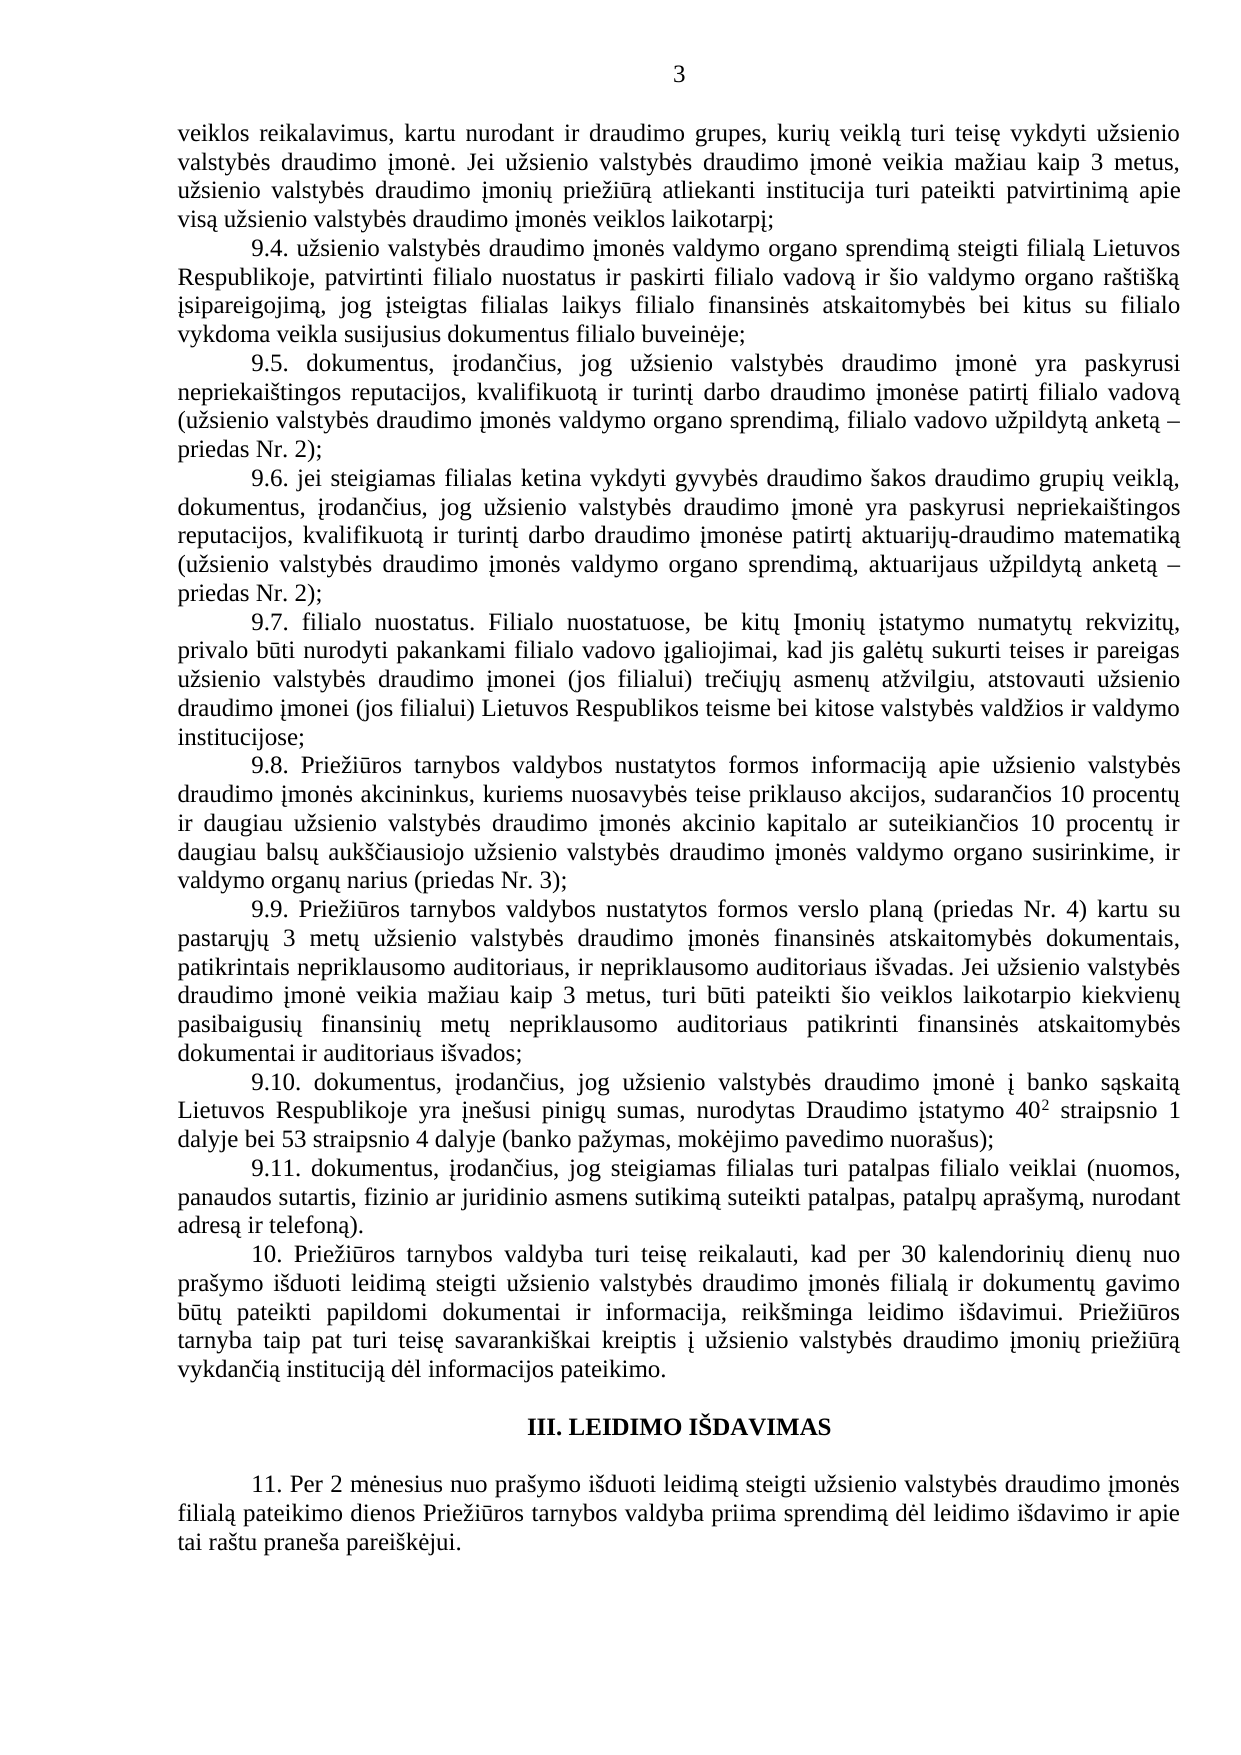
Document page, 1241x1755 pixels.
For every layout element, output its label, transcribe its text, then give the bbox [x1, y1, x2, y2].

text 9.4. užsienio valstybės draudimo įmonės valdymo organo sprendimą steigti filialą Lietuvos Respublikoje, patvirtinti filialo nuostatus ir paskirti filialo vadovą ir šio valdymo organo raštišką įsipareigojimą, jog įsteigtas filialas laikys filialo finansinės atskaitomybės bei kitus su filialo vykdoma veikla susijusius dokumentus filialo buveinėje; [177, 233, 1181, 348]
text III. LEIDIMO IŠDAVIMAS [177, 1412, 1181, 1441]
text 9.10. dokumentus, įrodančius, jog užsienio valstybės draudimo įmonė į banko sąskaitą Lietuvos Respublikoje yra įnešusi pinigų sumas, nurodytas Draudimo įstatymo 402 straipsnio 1 dalyje bei 53 straipsnio 4 dalyje (banko pažymas, mokėjimo pavedimo nuorašus); [177, 1067, 1181, 1153]
text veiklos reikalavimus, kartu nurodant ir draudimo grupes, kurių veiklą turi teisę vykdyti užsienio valstybės draudimo įmonė. Jei užsienio valstybės draudimo įmonė veikia mažiau kaip 3 metus, užsienio valstybės draudimo įmonių priežiūrą atliekanti institucija turi pateikti patvirtinimą apie visą užsienio valstybės draudimo įmonės veiklos laikotarpį; [177, 118, 1181, 233]
text 11. Per 2 mėnesius nuo prašymo išduoti leidimą steigti užsienio valstybės draudimo įmonės filialą pateikimo dienos Priežiūros tarnybos valdyba priima sprendimą dėl leidimo išdavimo ir apie tai raštu praneša pareiškėjui. [177, 1469, 1181, 1556]
text 9.8. Priežiūros tarnybos valdybos nustatytos formos informaciją apie užsienio valstybės draudimo įmonės akcininkus, kuriems nuosavybės teise priklauso akcijos, sudarančios 10 procentų ir daugiau užsienio valstybės draudimo įmonės akcinio kapitalo ar suteikiančios 10 procentų ir daugiau balsų aukščiausiojo užsienio valstybės draudimo įmonės valdymo organo susirinkime, ir valdymo organų narius (priedas Nr. 3); [177, 751, 1181, 894]
text 9.9. Priežiūros tarnybos valdybos nustatytos formos verslo planą (priedas Nr. 4) kartu su pastarųjų 3 metų užsienio valstybės draudimo įmonės finansinės atskaitomybės dokumentais, patikrintais nepriklausomo auditoriaus, ir nepriklausomo auditoriaus išvadas. Jei užsienio valstybės draudimo įmonė veikia mažiau kaip 3 metus, turi būti pateikti šio veiklos laikotarpio kiekvienų pasibaigusių finansinių metų nepriklausomo auditoriaus patikrinti finansinės atskaitomybės dokumentai ir auditoriaus išvados; [177, 894, 1181, 1067]
text 9.6. jei steigiamas filialas ketina vykdyti gyvybės draudimo šakos draudimo grupių veiklą, dokumentus, įrodančius, jog užsienio valstybės draudimo įmonė yra paskyrusi nepriekaištingos reputacijos, kvalifikuotą ir turintį darbo draudimo įmonėse patirtį aktuarijų-draudimo matematiką (užsienio valstybės draudimo įmonės valdymo organo sprendimą, aktuarijaus užpildytą anketą – priedas Nr. 2); [177, 463, 1181, 607]
text 9.7. filialo nuostatus. Filialo nuostatuose, be kitų Įmonių įstatymo numatytų rekvizitų, privalo būti nurodyti pakankami filialo vadovo įgaliojimai, kad jis galėtų sukurti teises ir pareigas užsienio valstybės draudimo įmonei (jos filialui) trečiųjų asmenų atžvilgiu, atstovauti užsienio draudimo įmonei (jos filialui) Lietuvos Respublikos teisme bei kitose valstybės valdžios ir valdymo institucijose; [177, 607, 1181, 751]
text 9.11. dokumentus, įrodančius, jog steigiamas filialas turi patalpas filialo veiklai (nuomos, panaudos sutartis, fizinio ar juridinio asmens sutikimą suteikti patalpas, patalpų aprašymą, nurodant adresą ir telefoną). [177, 1153, 1181, 1239]
text 9.5. dokumentus, įrodančius, jog užsienio valstybės draudimo įmonė yra paskyrusi nepriekaištingos reputacijos, kvalifikuotą ir turintį darbo draudimo įmonėse patirtį filialo vadovą (užsienio valstybės draudimo įmonės valdymo organo sprendimą, filialo vadovo užpildytą anketą – priedas Nr. 2); [177, 348, 1181, 463]
text 10. Priežiūros tarnybos valdyba turi teisę reikalauti, kad per 30 kalendorinių dienų nuo prašymo išduoti leidimą steigti užsienio valstybės draudimo įmonės filialą ir dokumentų gavimo būtų pateikti papildomi dokumentai ir informacija, reikšminga leidimo išdavimui. Priežiūros tarnyba taip pat turi teisę savarankiškai kreiptis į užsienio valstybės draudimo įmonių priežiūrą vykdančią instituciją dėl informacijos pateikimo. [177, 1239, 1181, 1383]
